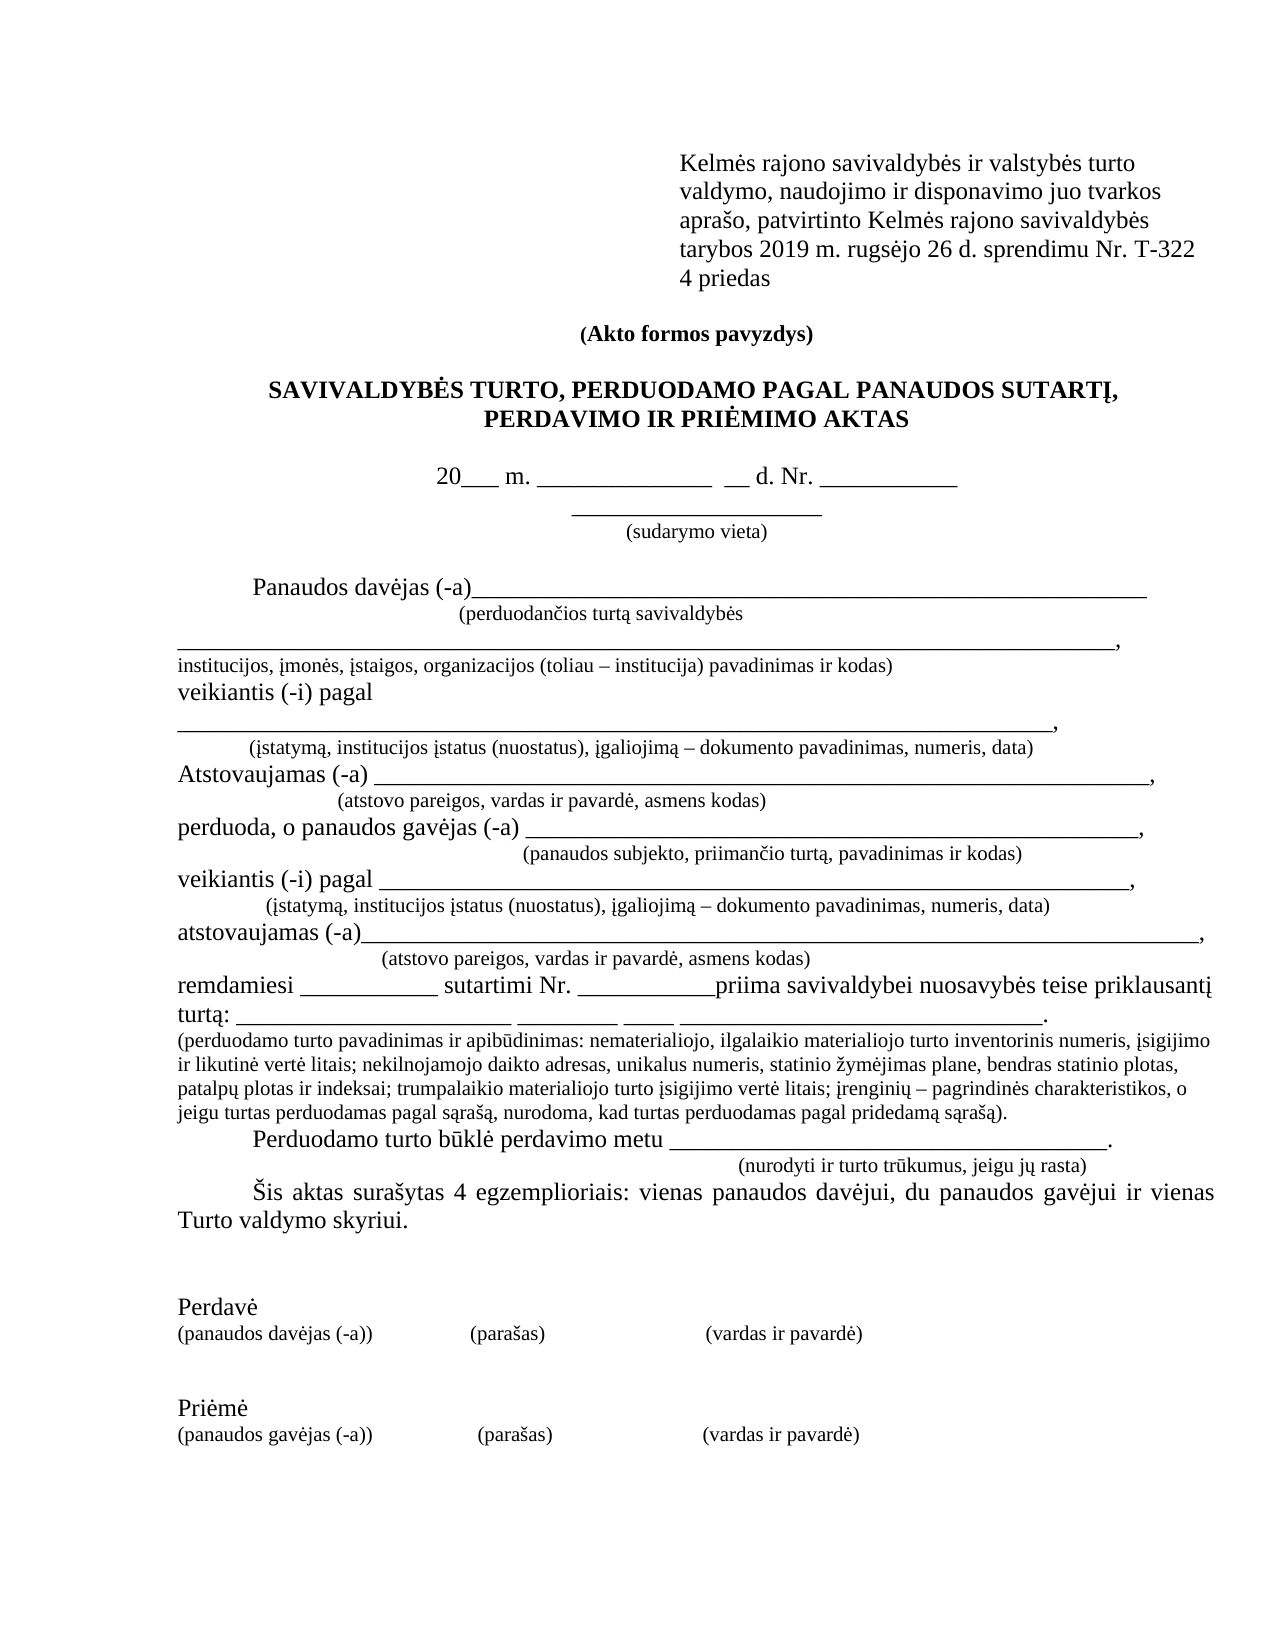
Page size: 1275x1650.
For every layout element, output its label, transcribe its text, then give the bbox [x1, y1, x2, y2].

text Priėmė [177, 1393, 1216, 1421]
text (panaudos gavėjas (-a)) (parašas) (vardas ir pavardė) [177, 1421, 1216, 1446]
text 20___ m. ______________ __ d. Nr. ___________ [177, 461, 1216, 490]
text (perduodančios turtą savivaldybės [177, 601, 1216, 624]
text Perduodamo turto būklė perdavimo metu ___________________________________. [177, 1124, 1216, 1153]
text veikiantis (-i) pagal ____________________________________________________________, [177, 864, 1216, 893]
text PERDAVIMO IR PRIĖMIMO AKTAS [177, 404, 1216, 433]
text perduoda, o panaudos gavėjas (-a) _________________________________________________, [177, 812, 1216, 841]
text (Akto formos pavyzdys) [177, 320, 1216, 346]
text (panaudos subjekto, priimančio turtą, pavadinimas ir kodas) [177, 841, 1216, 864]
text ___________________________________________________________________________, [177, 624, 1216, 653]
text (nurodyti ir turto trūkumus, jeigu jų rasta) [177, 1153, 1216, 1177]
text Šis aktas surašytas 4 egzemplioriais: vienas panaudos davėjui, du panaudos gavėjui ir vienas Turto valdymo skyriui. [177, 1177, 1216, 1234]
text Atstovaujamas (-a) ______________________________________________________________, [177, 759, 1216, 788]
text remdamiesi ___________ sutartimi Nr. ___________priima savivaldybei nuosavybės teise priklausantį turtą: ______________________ ________ ____ _____________________________. [177, 970, 1216, 1028]
text 4 priedas [679, 263, 1216, 291]
text (įstatymą, institucijos įstatus (nuostatus), įgaliojimą – dokumento pavadinimas, numeris, data) [177, 735, 1216, 759]
text institucijos, įmonės, įstaigos, organizacijos (toliau – institucija) pavadinimas ir kodas) [177, 653, 1216, 677]
text (įstatymą, institucijos įstatus (nuostatus), įgaliojimą – dokumento pavadinimas, numeris, data) [177, 893, 1216, 917]
text (sudarymo vieta) [177, 519, 1216, 543]
text (atstovo pareigos, vardas ir pavardė, asmens kodas) [177, 788, 1216, 812]
text ____________________ [177, 490, 1216, 519]
text Panaudos davėjas (-a)______________________________________________________ [177, 572, 1216, 601]
text Perdavė [177, 1292, 1216, 1321]
text atstovaujamas (-a)___________________________________________________________________, [177, 917, 1216, 946]
text veikiantis (-i) pagal ______________________________________________________________________, [177, 677, 1216, 735]
text SAVIVALDYBĖS TURTO, PERDUODAMO PAGAL PANAUDOS SUTARTĮ, [177, 375, 1216, 404]
text (panaudos davėjas (-a)) (parašas) (vardas ir pavardė) [177, 1321, 1216, 1344]
text (atstovo pareigos, vardas ir pavardė, asmens kodas) [177, 946, 1216, 970]
text Kelmės rajono savivaldybės ir valstybės turto valdymo, naudojimo ir disponavimo juo tvarkos aprašo, patvirtinto Kelmės rajono savivaldybės tarybos 2019 m. rugsėjo 26 d. sprendimu Nr. T-322 [679, 148, 1216, 263]
text (perduodamo turto pavadinimas ir apibūdinimas: nematerialiojo, ilgalaikio materialiojo turto inventorinis numeris, įsigijimo ir likutinė vertė litais; nekilnojamojo daikto adresas, unikalus numeris, statinio žymėjimas plane, bendras statinio plotas, patalpų plotas ir indeksai; trumpalaikio materialiojo turto įsigijimo vertė litais; įrenginių – pagrindinės charakteristikos, o jeigu turtas perduodamas pagal sąrašą, nurodoma, kad turtas perduodamas pagal pridedamą sąrašą). [177, 1028, 1216, 1124]
